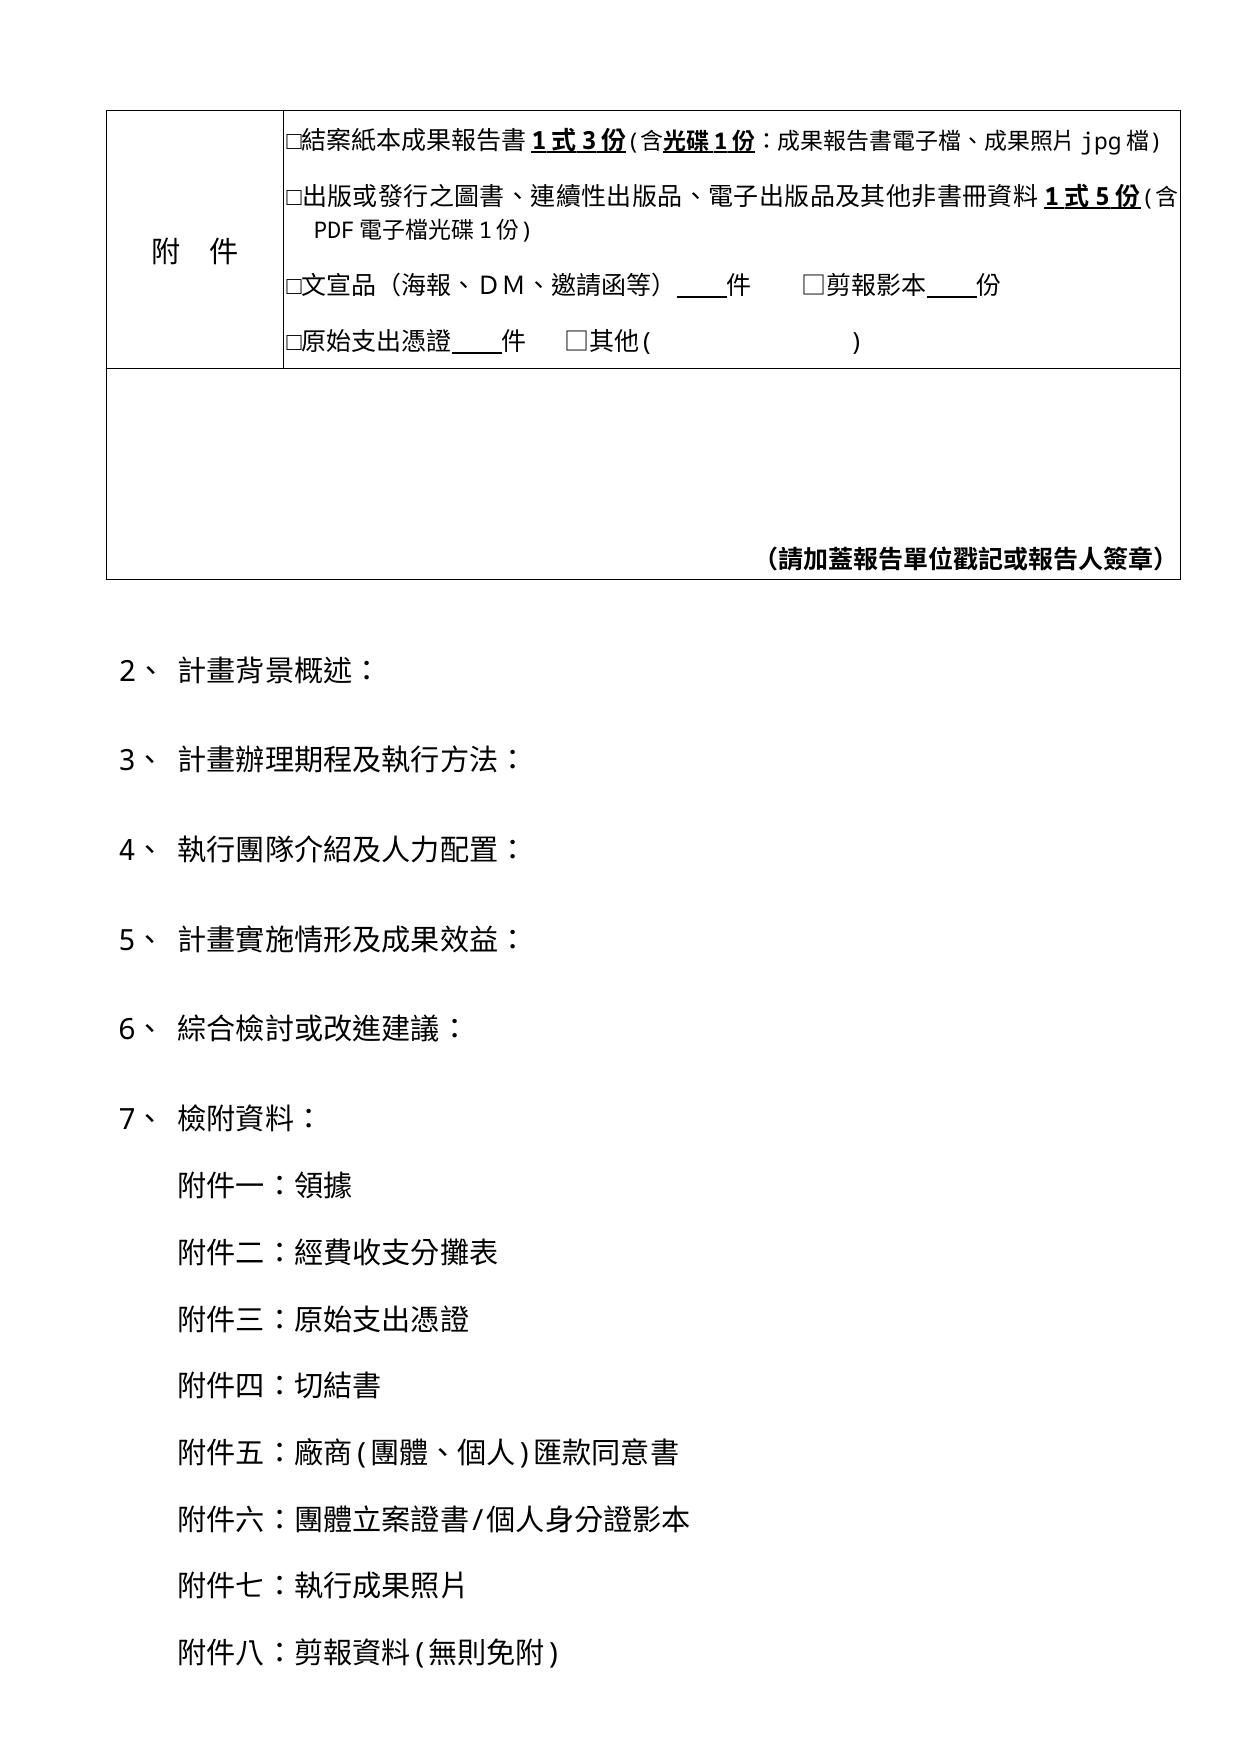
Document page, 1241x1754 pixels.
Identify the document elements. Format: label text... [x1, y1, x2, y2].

list 綜合檢討或改進建議： [118, 1013, 1137, 1046]
table_cell （請加蓋報告單位戳記或報告人簽章） [107, 369, 1180, 578]
text 附件五：廠商(團體、個人)匯款同意書 [177, 1440, 1137, 1469]
text 附件八：剪報資料(無則免附) [177, 1640, 1137, 1669]
list 計畫背景概述： [118, 654, 1137, 688]
list 檢附資料： [118, 1102, 1137, 1136]
text 附件四：切結書 [177, 1373, 1137, 1402]
text 附件一：領據 [177, 1173, 1137, 1202]
text 附件二：經費收支分攤表 [177, 1240, 1137, 1269]
table_cell 附 件 [107, 111, 283, 368]
text 附件六：團體立案證書/個人身分證影本 [177, 1507, 1137, 1536]
list 執行團隊介紹及人力配置： [118, 834, 1137, 867]
list 計畫辦理期程及執行方法： [118, 744, 1137, 777]
text 附件三：原始支出憑證 [177, 1307, 1137, 1336]
table_cell □結案紙本成果報告書1式3份(含光碟1份：成果報告書電子檔、成果照片jpg檔) □出版或發行之圖書、連續性出版品、電子出版品及其他非書冊資料1式5份(含PDF電子檔光碟1份) □文宣品（海報、ＤＭ、邀請函等） 件 □剪報影本 份 □原始支出憑證 件 □其他( ) [284, 111, 1180, 368]
list 計畫實施情形及成果效益： [118, 923, 1137, 957]
text 附件七：執行成果照片 [177, 1573, 1137, 1602]
